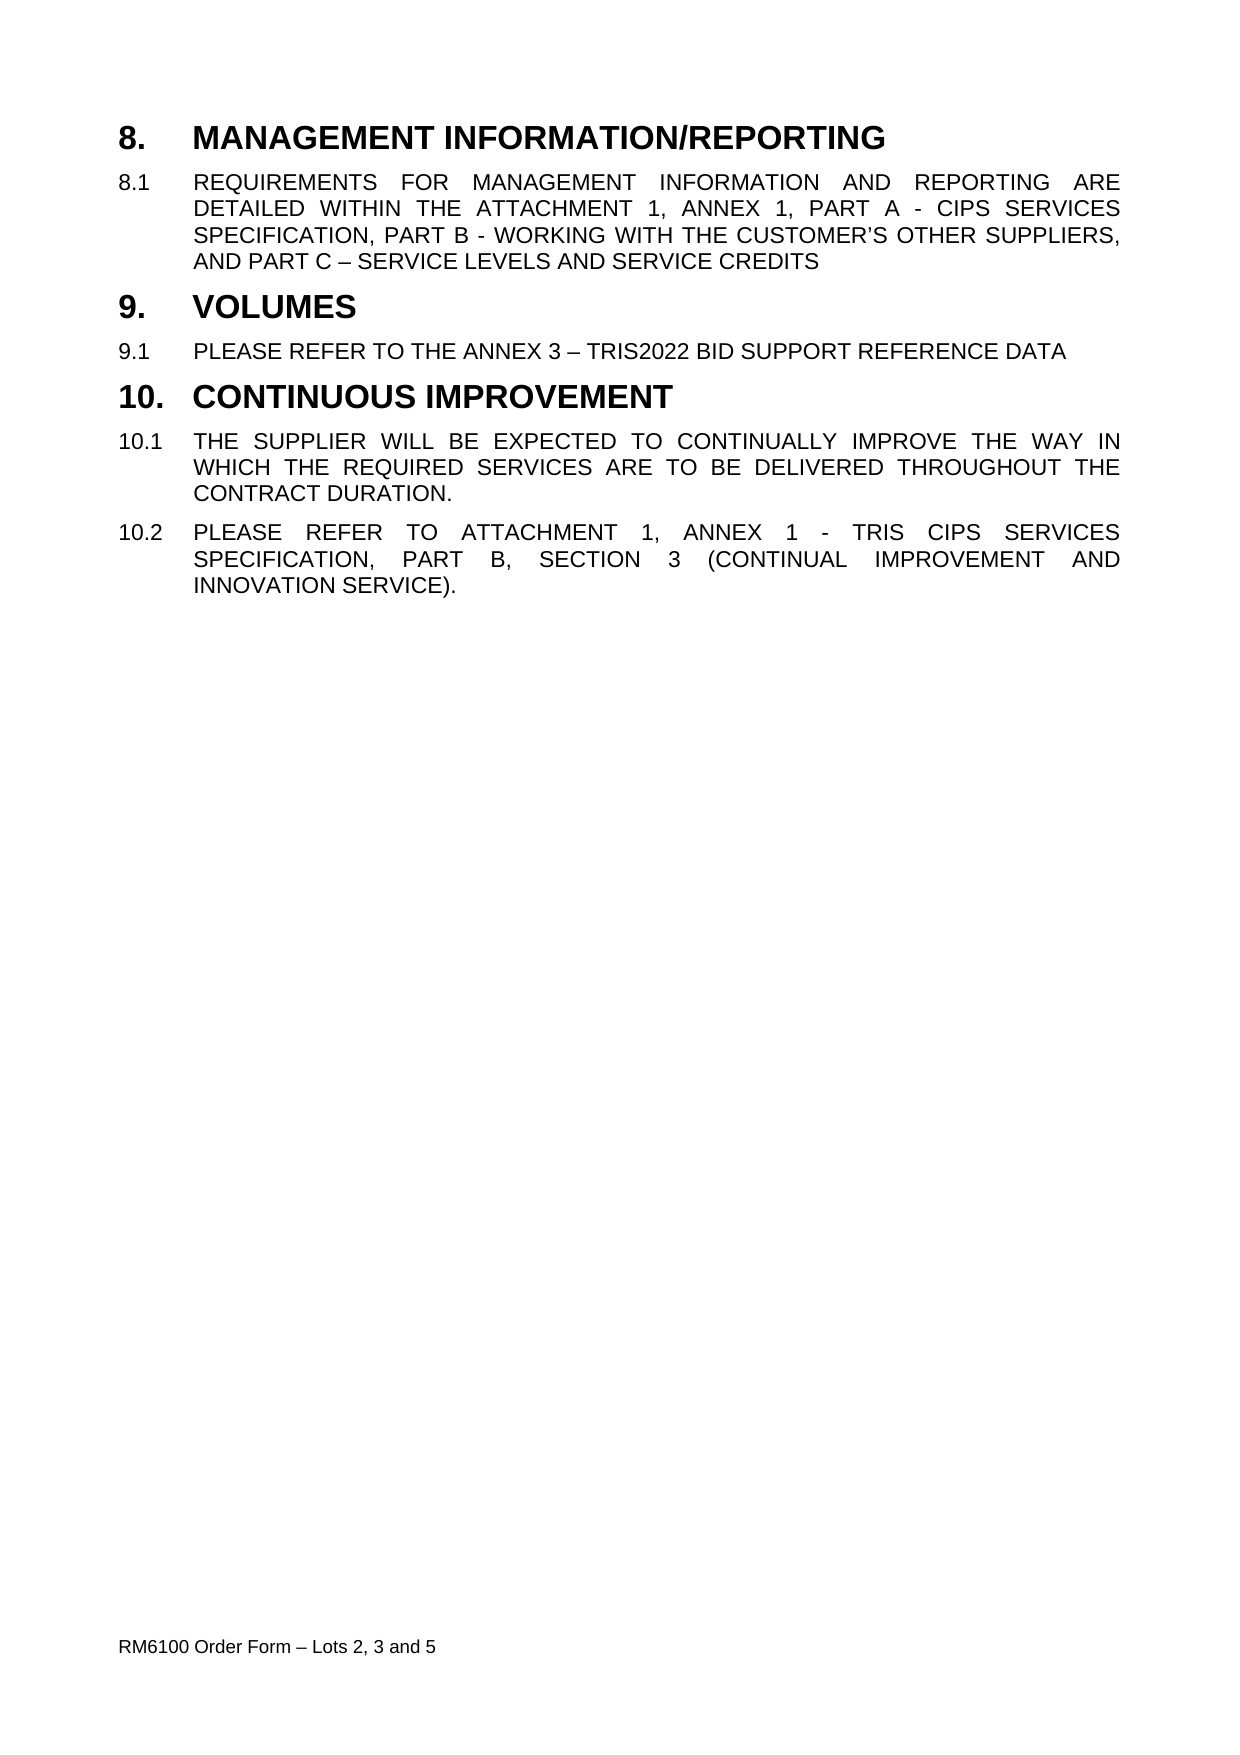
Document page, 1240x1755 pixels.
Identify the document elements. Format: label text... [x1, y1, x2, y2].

subtitle Please refer to the Annex 3 – TrIS2022 Bid Support Reference Data [118, 338, 1121, 364]
subtitle Requirements for Management Information and Reporting are detailed within the Attachment 1, Annex 1, Part A - CIPS Services Specification, Part B - Working with the Customer’s Other Suppliers, and Part C – Service Levels and Service Credits [118, 169, 1121, 274]
subtitle continuous improvement [118, 377, 1121, 415]
subtitle The Supplier will be expected to continually improve the way in which the required Services are to be delivered throughout the Contract duration. [118, 428, 1121, 507]
subtitle volumes [118, 287, 1121, 325]
subtitle MANAGEMENT INFORMATION/reporting [118, 118, 1121, 157]
subtitle Please refer to Attachment 1, Annex 1 - TrIS CIPS Services Specification, Part B, Section 3 (Continual Improvement and Innovation Service). [118, 519, 1121, 598]
